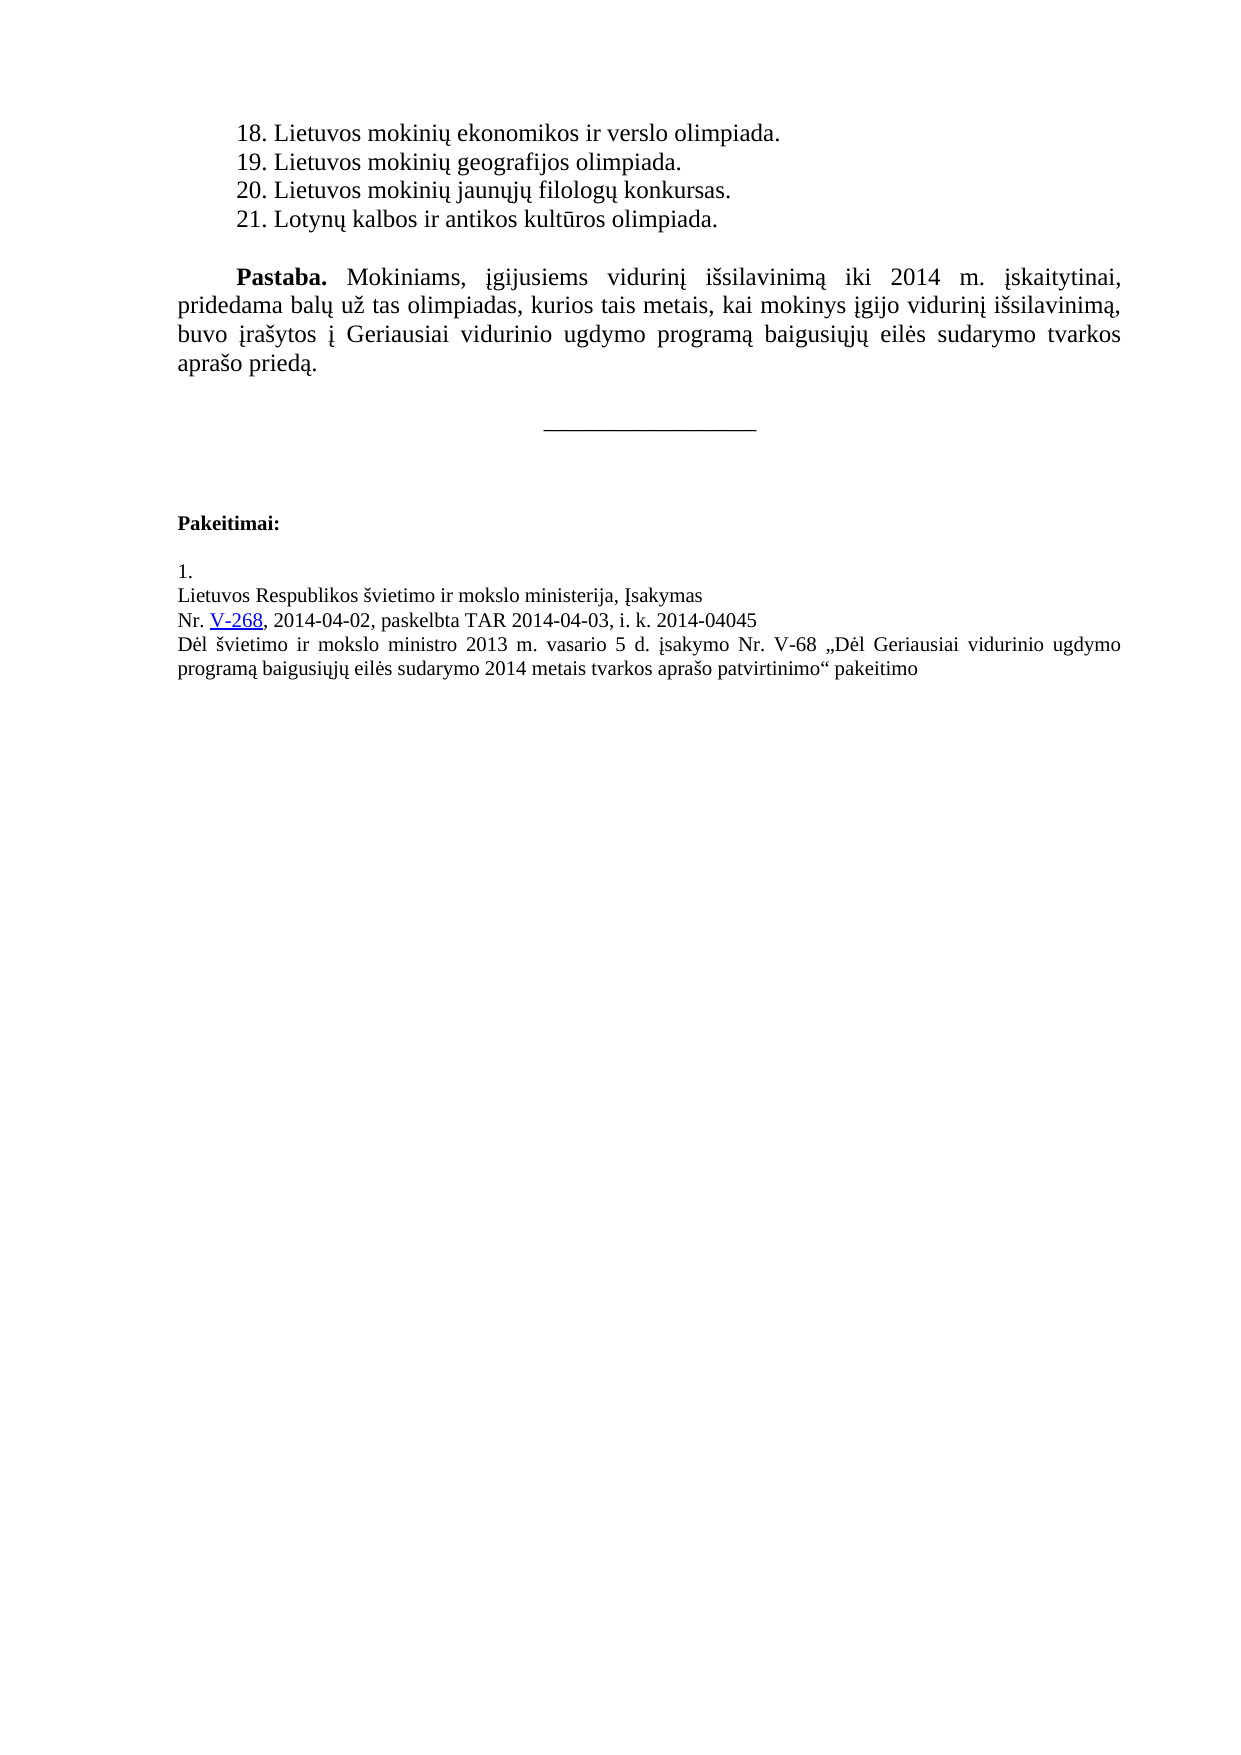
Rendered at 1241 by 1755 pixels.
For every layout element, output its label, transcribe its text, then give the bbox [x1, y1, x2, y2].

text Nr. V-268, 2014-04-02, paskelbta TAR 2014-04-03, i. k. 2014-04045 [177, 607, 1122, 632]
text 21. Lotynų kalbos ir antikos kultūros olimpiada. [177, 204, 1122, 233]
text 19. Lietuvos mokinių geografijos olimpiada. [177, 147, 1122, 176]
text Lietuvos Respublikos švietimo ir mokslo ministerija, Įsakymas [177, 583, 1122, 607]
text Dėl švietimo ir mokslo ministro 2013 m. vasario 5 d. įsakymo Nr. V-68 „Dėl Geriausiai vidurinio ugdymo programą baigusiųjų eilės sudarymo 2014 metais tvarkos aprašo patvirtinimo“ pakeitimo [177, 632, 1122, 680]
text 20. Lietuvos mokinių jaunųjų filologų konkursas. [177, 176, 1122, 204]
text _________________ [177, 406, 1122, 434]
text 1. [177, 559, 1122, 583]
text Pastaba. Mokiniams, įgijusiems vidurinį išsilavinimą iki 2014 m. įskaitytinai, pridedama balų už tas olimpiadas, kurios tais metais, kai mokinys įgijo vidurinį išsilavinimą, buvo įrašytos į Geriausiai vidurinio ugdymo programą baigusiųjų eilės sudarymo tvarkos aprašo priedą. [177, 262, 1122, 377]
text 18. Lietuvos mokinių ekonomikos ir verslo olimpiada. [177, 118, 1122, 147]
text Pakeitimai: [177, 511, 1122, 535]
